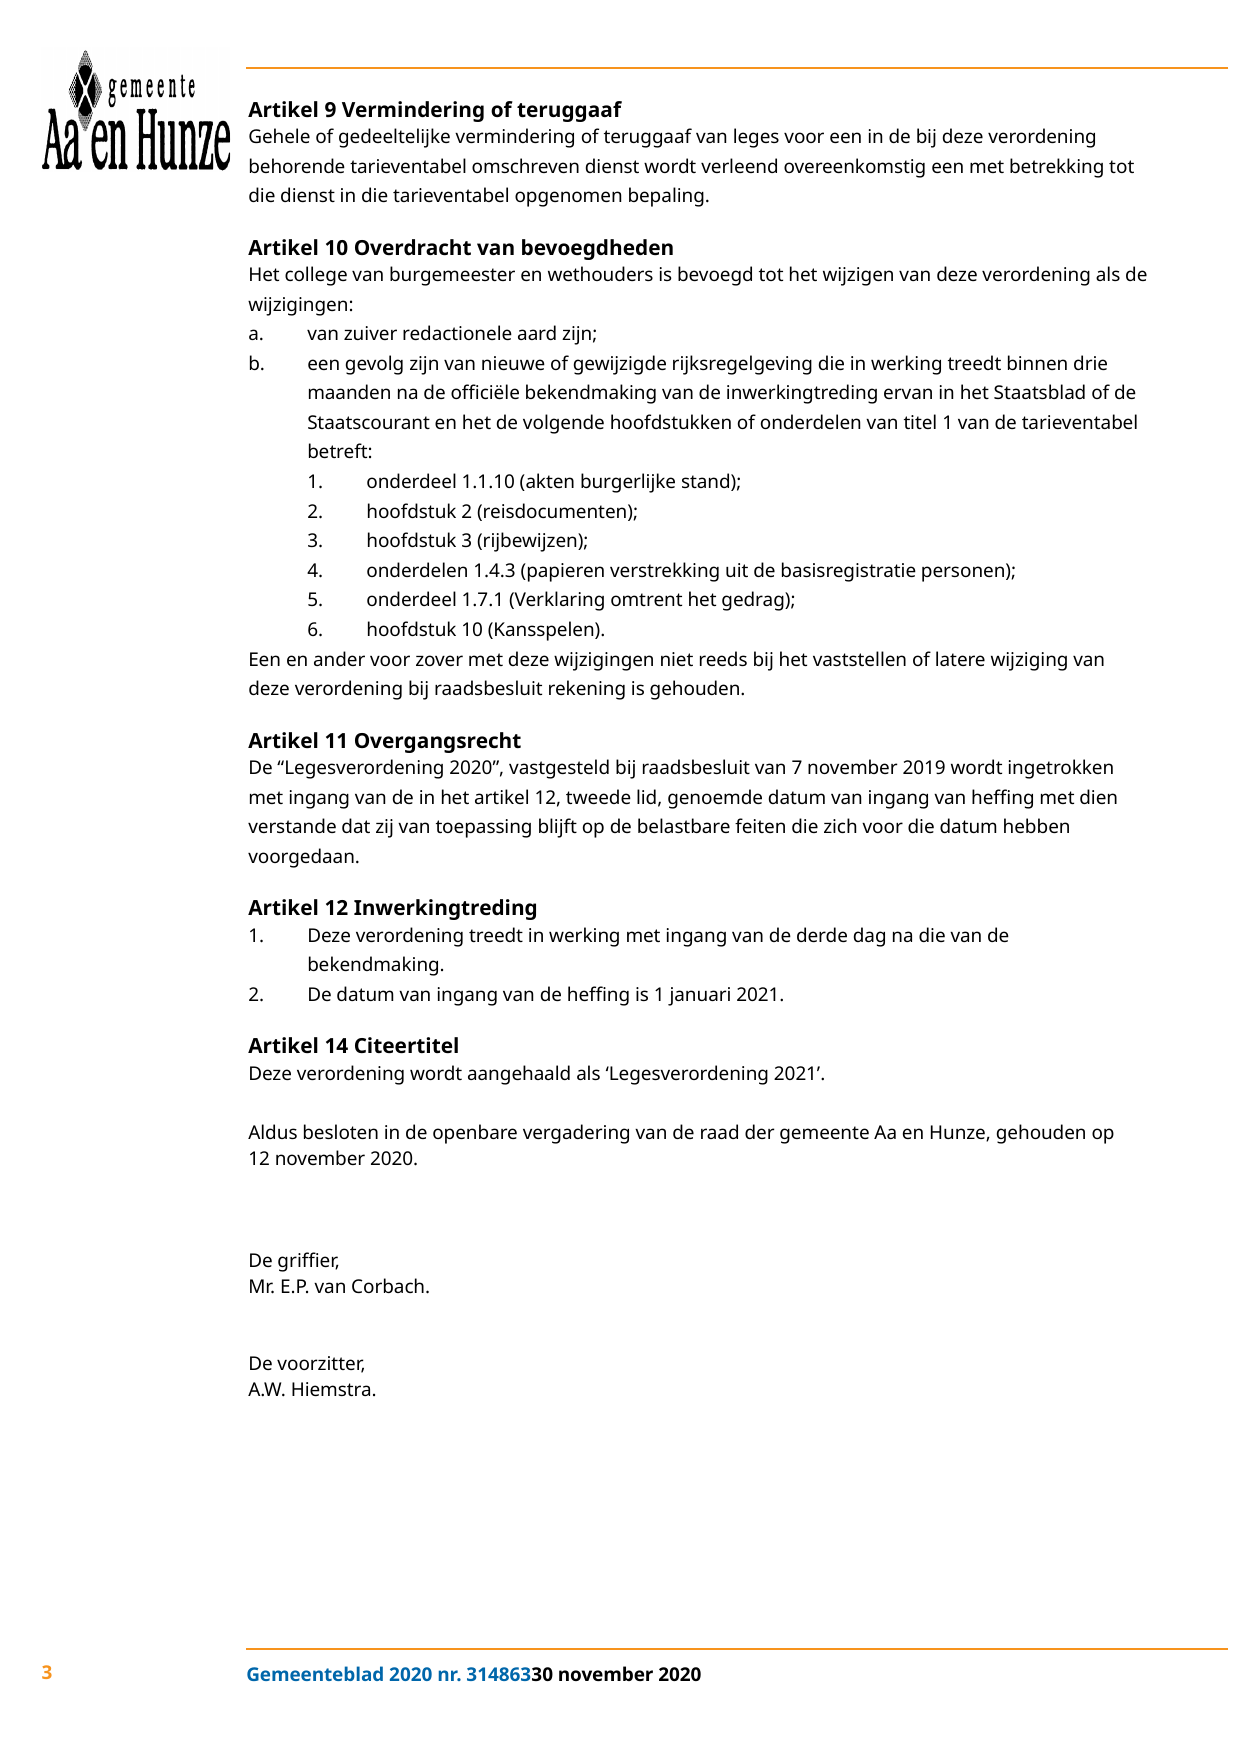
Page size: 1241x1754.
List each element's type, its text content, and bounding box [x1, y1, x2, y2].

text 12 november 2020. [248, 1145, 1152, 1171]
list hoofdstuk 10 (Kansspelen). [307, 616, 1152, 642]
text Mr. E.P. van Corbach. [248, 1273, 1152, 1299]
text Een en ander voor zover met deze wijzigingen niet reeds bij het vaststellen of latere wijziging van deze verordening bij raadsbesluit rekening is gehouden. [248, 646, 1152, 701]
text Artikel 11 Overgangsrecht [248, 726, 1152, 754]
text Het college van burgemeester en wethouders is bevoegd tot het wijzigen van deze verordening als de wijzigingen: [248, 261, 1152, 317]
list hoofdstuk 3 (rijbewijzen); [307, 527, 1152, 553]
text Artikel 14 Citeertitel [248, 1031, 1152, 1060]
text De griffier, [248, 1248, 1152, 1273]
text Artikel 10 Overdracht van bevoegdheden [248, 233, 1152, 261]
text De voorzitter, [248, 1351, 1152, 1376]
text Artikel 9 Vermindering of teruggaaf [248, 95, 1152, 123]
list onderdeel 1.1.10 (akten burgerlijke stand); [307, 468, 1152, 494]
list De datum van ingang van de heffing is 1 januari 2021. [248, 981, 1152, 1007]
list hoofdstuk 2 (reisdocumenten); [307, 498, 1152, 524]
text Aldus besloten in de openbare vergadering van de raad der gemeente Aa en Hunze, gehouden op [248, 1119, 1152, 1145]
text De “Legesverordening 2020”, vastgesteld bij raadsbesluit van 7 november 2019 wordt ingetrokken met ingang van de in het artikel 12, tweede lid, genoemde datum van ingang van heffing met dien verstande dat zij van toepassing blijft op de belastbare feiten die zich voor die datum hebben voorgedaan. [248, 754, 1152, 869]
text A.W. Hiemstra. [248, 1376, 1152, 1402]
list onderdelen 1.4.3 (papieren verstrekking uit de basisregistratie personen); [307, 557, 1152, 583]
list onderdeel 1.7.1 (Verklaring omtrent het gedrag); [307, 587, 1152, 612]
text Artikel 12 Inwerkingtreding [248, 893, 1152, 922]
text Gehele of gedeeltelijke vermindering of teruggaaf van leges voor een in de bij deze verordening behorende tarieventabel omschreven dienst wordt verleend overeenkomstig een met betrekking tot die dienst in die tarieventabel opgenomen bepaling. [248, 123, 1152, 208]
picture [41, 47, 231, 172]
list van zuiver redactionele aard zijn; [248, 320, 1152, 346]
text Deze verordening wordt aangehaald als ‘Legesverordening 2021’. [248, 1060, 1152, 1086]
list een gevolg zijn van nieuwe of gewijzigde rijksregelgeving die in werking treedt binnen drie maanden na de officiële bekendmaking van de inwerkingtreding ervan in het Staatsblad of de Staatscourant en het de volgende hoofdstukken of onderdelen van titel 1 van de tarieventabel betreft: [248, 350, 1152, 464]
list Deze verordening treedt in werking met ingang van de derde dag na die van de bekendmaking. [248, 922, 1152, 977]
